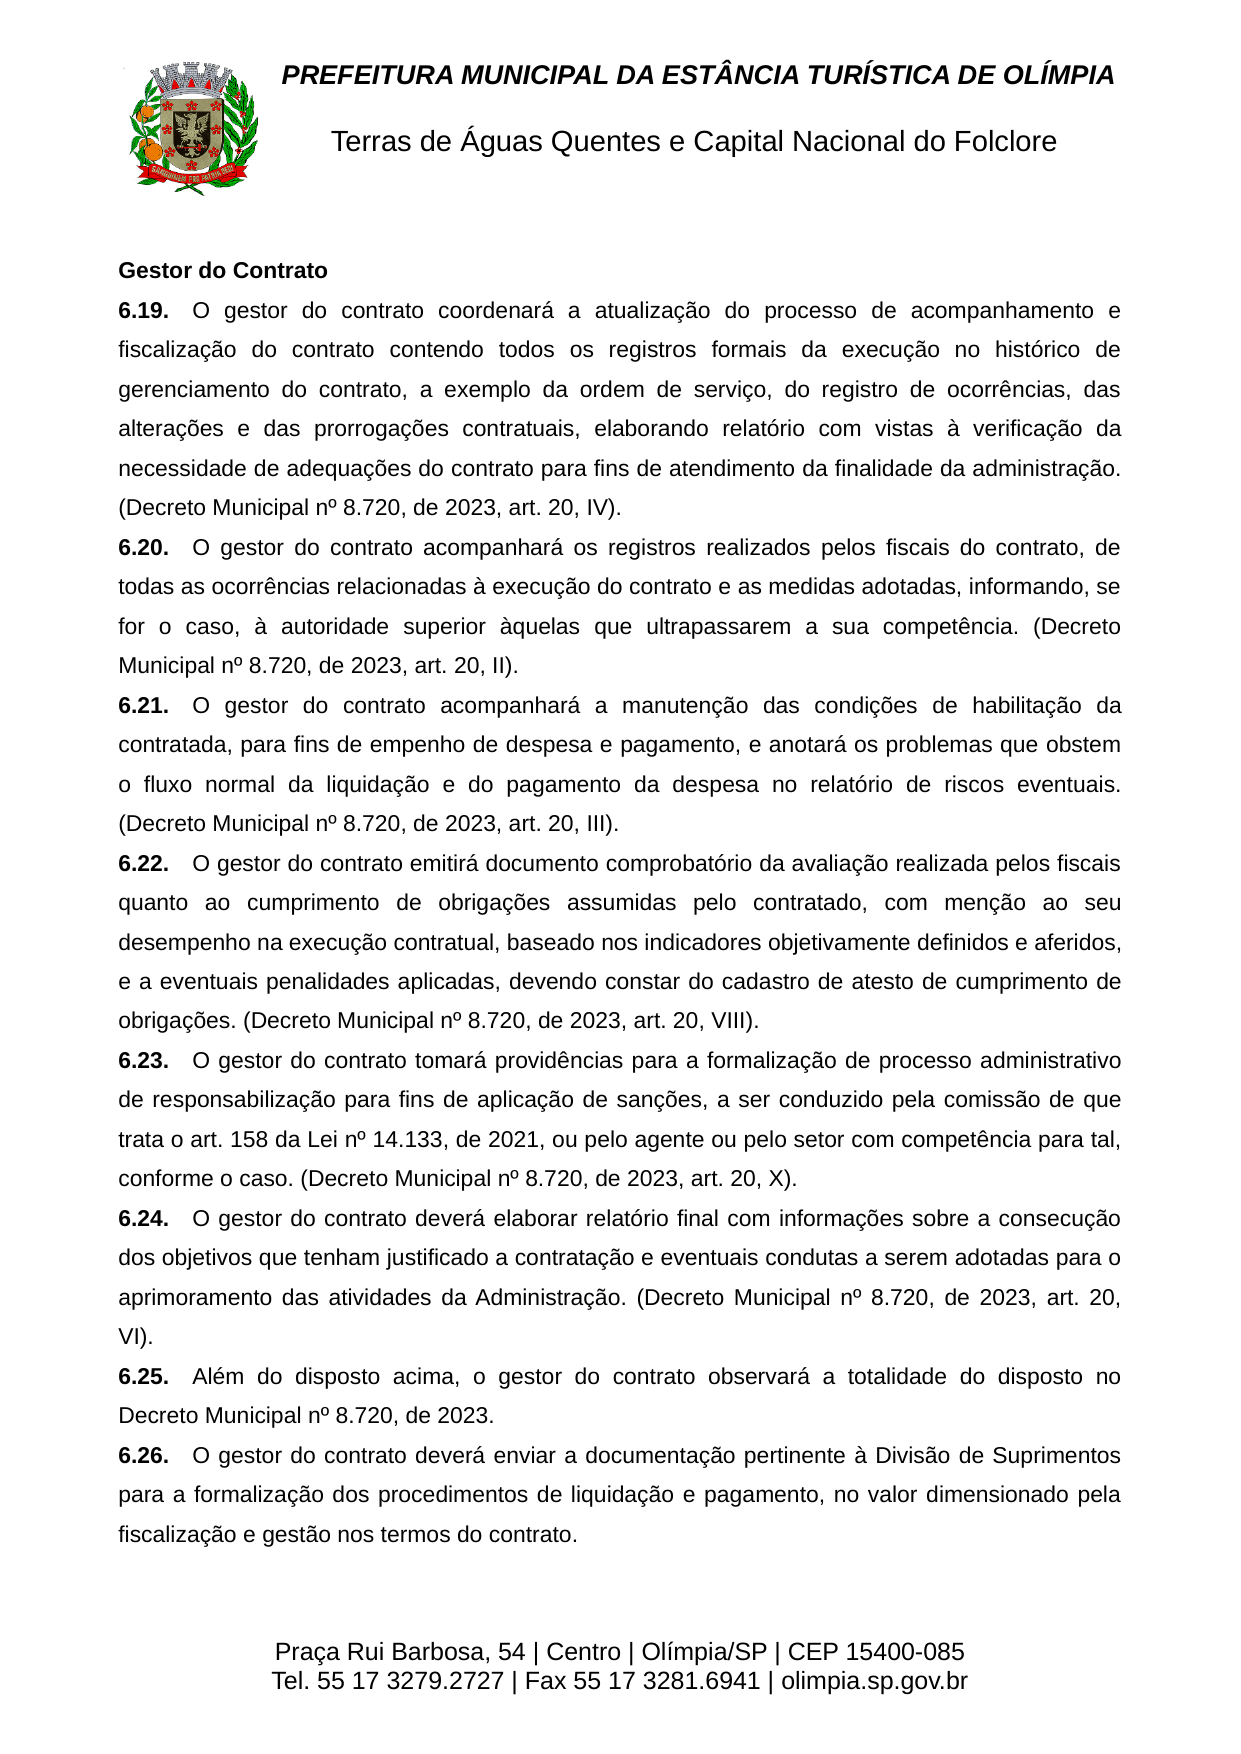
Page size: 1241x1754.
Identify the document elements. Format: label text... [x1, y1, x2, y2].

subtitle Gestor do Contrato [118, 257, 1122, 284]
picture [121, 59, 267, 200]
list O gestor do contrato tomará providências para a formalização de processo administrativo de responsabilização para fins de aplicação de sanções, a ser conduzido pela comissão de que trata o art. 158 da Lei nº 14.133, de 2021, ou pelo agente ou pelo setor com competência para tal, conforme o caso. (Decreto Municipal nº 8.720, de 2023, art. 20, X). [118, 1047, 1122, 1192]
list O gestor do contrato coordenará a atualização do processo de acompanhamento e fiscalização do contrato contendo todos os registros formais da execução no histórico de gerenciamento do contrato, a exemplo da ordem de serviço, do registro de ocorrências, das alterações e das prorrogações contratuais, elaborando relatório com vistas à verificação da necessidade de adequações do contrato para fins de atendimento da finalidade da administração. (Decreto Municipal nº 8.720, de 2023, art. 20, IV). [118, 297, 1122, 521]
list O gestor do contrato deverá elaborar relatório final com informações sobre a consecução dos objetivos que tenham justificado a contratação e eventuais condutas a serem adotadas para o aprimoramento das atividades da Administração. (Decreto Municipal nº 8.720, de 2023, art. 20, VI). [118, 1205, 1122, 1349]
list O gestor do contrato deverá enviar a documentação pertinente à Divisão de Suprimentos para a formalização dos procedimentos de liquidação e pagamento, no valor dimensionado pela fiscalização e gestão nos termos do contrato. [118, 1442, 1122, 1547]
list O gestor do contrato emitirá documento comprobatório da avaliação realizada pelos fiscais quanto ao cumprimento de obrigações assumidas pelo contratado, com menção ao seu desempenho na execução contratual, baseado nos indicadores objetivamente definidos e aferidos, e a eventuais penalidades aplicadas, devendo constar do cadastro de atesto de cumprimento de obrigações. (Decreto Municipal nº 8.720, de 2023, art. 20, VIII). [118, 849, 1122, 1034]
list O gestor do contrato acompanhará os registros realizados pelos fiscais do contrato, de todas as ocorrências relacionadas à execução do contrato e as medidas adotadas, informando, se for o caso, à autoridade superior àquelas que ultrapassarem a sua competência. (Decreto Municipal nº 8.720, de 2023, art. 20, II). [118, 534, 1122, 678]
list Além do disposto acima, o gestor do contrato observará a totalidade do disposto no Decreto Municipal nº 8.720, de 2023. [118, 1363, 1122, 1428]
list O gestor do contrato acompanhará a manutenção das condições de habilitação da contratada, para fins de empenho de despesa e pagamento, e anotará os problemas que obstem o fluxo normal da liquidação e do pagamento da despesa no relatório de riscos eventuais. (Decreto Municipal nº 8.720, de 2023, art. 20, III). [118, 692, 1122, 836]
